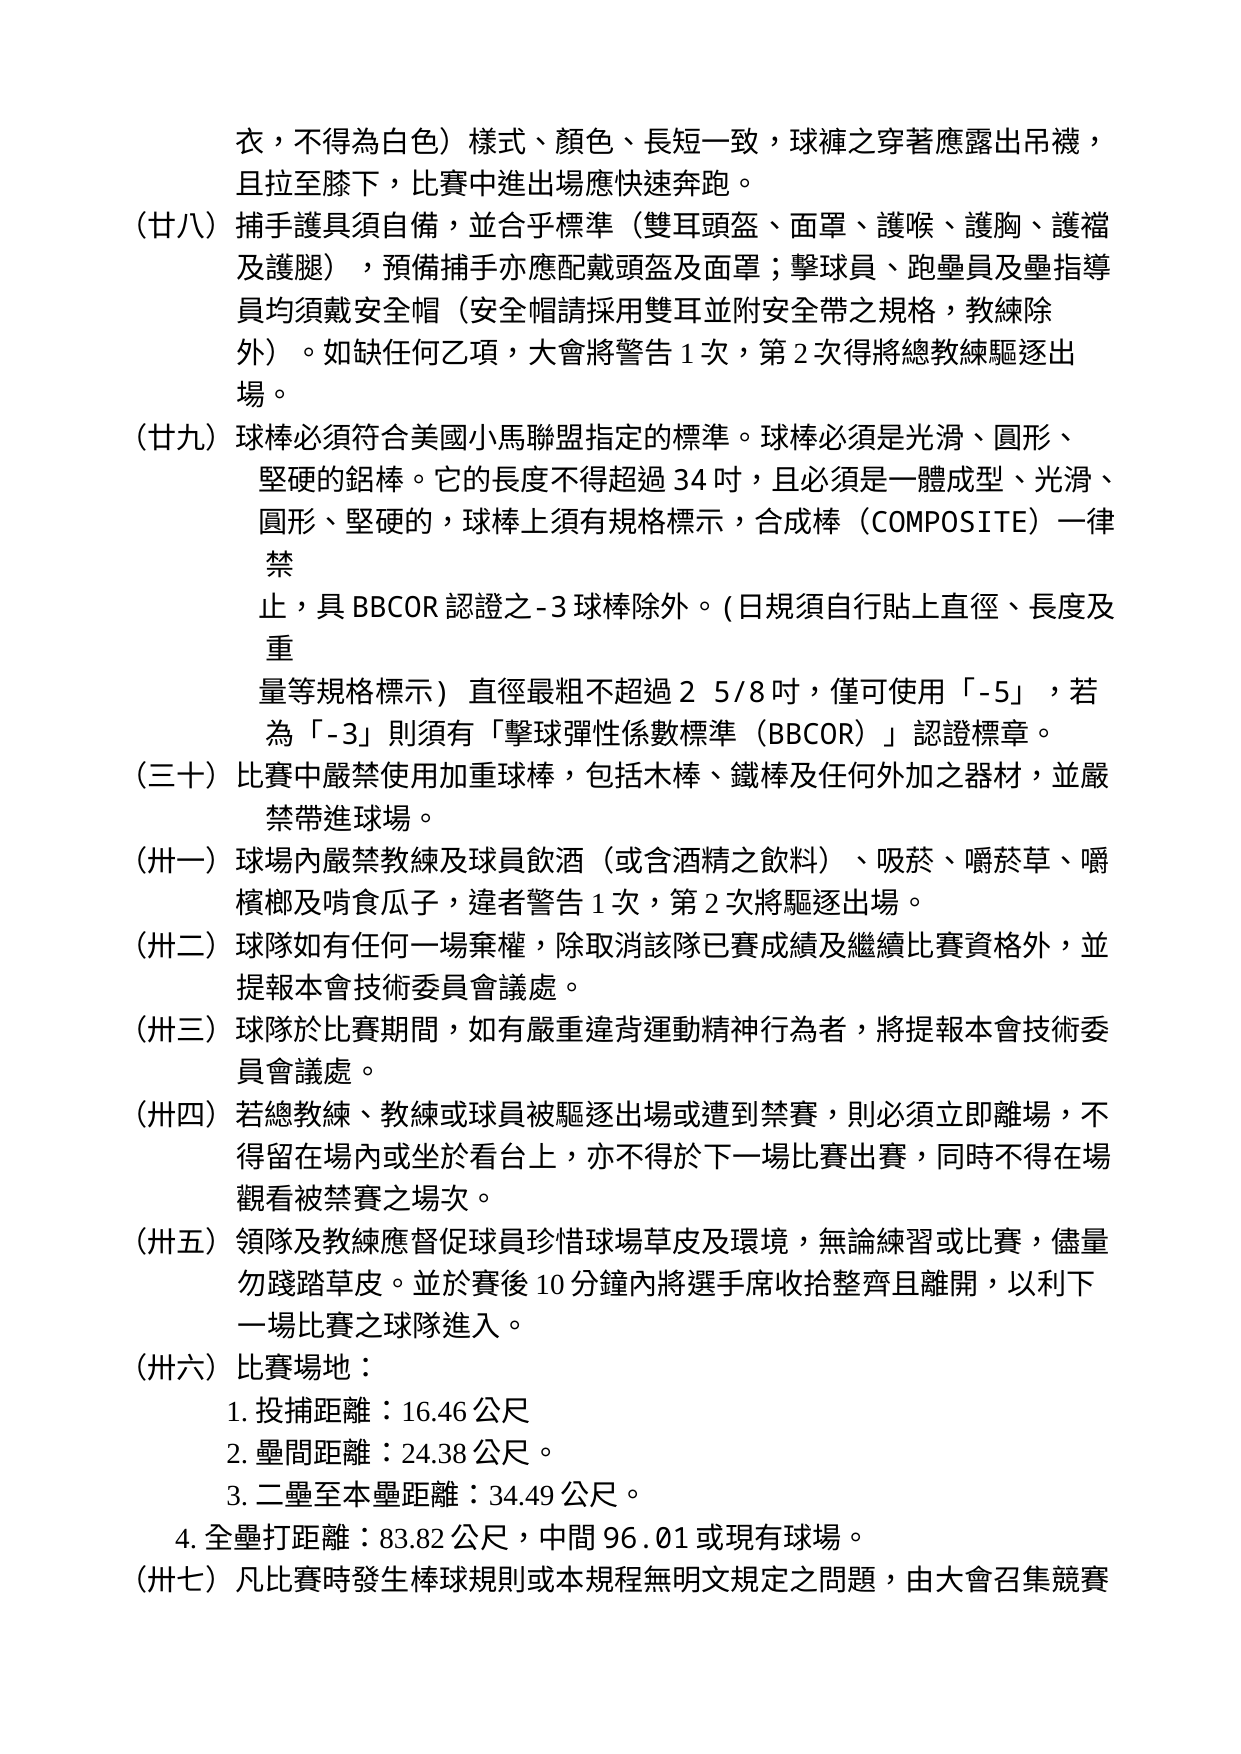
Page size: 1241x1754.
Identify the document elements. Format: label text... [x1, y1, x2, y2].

text 量等規格標示) 直徑最粗不超過2 5/8吋，僅可使用「-5」，若為「-3」則須有「擊球彈性係數標準（BBCOR）」認證標章。 [118, 668, 1122, 753]
text 1. 投捕距離：16.46公尺 [226, 1387, 1122, 1430]
text （廿九）球棒必須符合美國小馬聯盟指定的標準。球棒必須是光滑、圓形、 [118, 414, 1122, 456]
text （卅五）領隊及教練應督促球員珍惜球場草皮及環境，無論練習或比賽，儘量勿踐踏草皮。並於賽後10分鐘內將選手席收拾整齊且離開，以利下一場比賽之球隊進入。 [118, 1218, 1122, 1345]
text 2. 壘間距離：24.38公尺。 [226, 1430, 1122, 1472]
text （卅二）球隊如有任何一場棄權，除取消該隊已賽成績及繼續比賽資格外，並提報本會技術委員會議處。 [118, 922, 1122, 1007]
text 衣，不得為白色）樣式、顏色、長短一致，球褲之穿著應露出吊襪，且拉至膝下，比賽中進出場應快速奔跑。 [118, 118, 1122, 203]
text （廿八）捕手護具須自備，並合乎標準（雙耳頭盔、面罩、護喉、護胸、護襠及護腿），預備捕手亦應配戴頭盔及面罩；擊球員、跑壘員及壘指導員均須戴安全帽（安全帽請採用雙耳並附安全帶之規格，教練除外）。如缺任何乙項，大會將警告1次，第2次得將總教練驅逐出場。 [118, 203, 1122, 414]
text （卅四）若總教練、教練或球員被驅逐出場或遭到禁賽，則必須立即離場，不得留在場內或坐於看台上，亦不得於下一場比賽出賽，同時不得在場觀看被禁賽之場次。 [118, 1091, 1122, 1218]
text （卅七）凡比賽時發生棒球規則或本規程無明文規定之問題，由大會召集競賽 [118, 1557, 1122, 1599]
text 圓形、堅硬的，球棒上須有規格標示，合成棒（COMPOSITE）一律禁 [118, 499, 1122, 583]
text 止，具BBCOR認證之-3球棒除外。(日規須自行貼上直徑、長度及重 [118, 583, 1122, 668]
text （卅六）比賽場地： [118, 1345, 1122, 1387]
text 4. 全壘打距離：83.82公尺，中間96.01或現有球場。 [124, 1514, 1122, 1557]
text 3. 二壘至本壘距離：34.49公尺。 [226, 1472, 1122, 1514]
text （三十）比賽中嚴禁使用加重球棒，包括木棒、鐵棒及任何外加之器材，並嚴禁帶進球場。 [118, 753, 1122, 838]
text （卅三）球隊於比賽期間，如有嚴重違背運動精神行為者，將提報本會技術委員會議處。 [118, 1007, 1122, 1091]
text （卅一）球場內嚴禁教練及球員飲酒（或含酒精之飲料）、吸菸、嚼菸草、嚼檳榔及啃食瓜子，違者警告1次，第2次將驅逐出場。 [118, 838, 1122, 922]
text 堅硬的鋁棒。它的長度不得超過34吋，且必須是一體成型、光滑、 [118, 456, 1122, 499]
